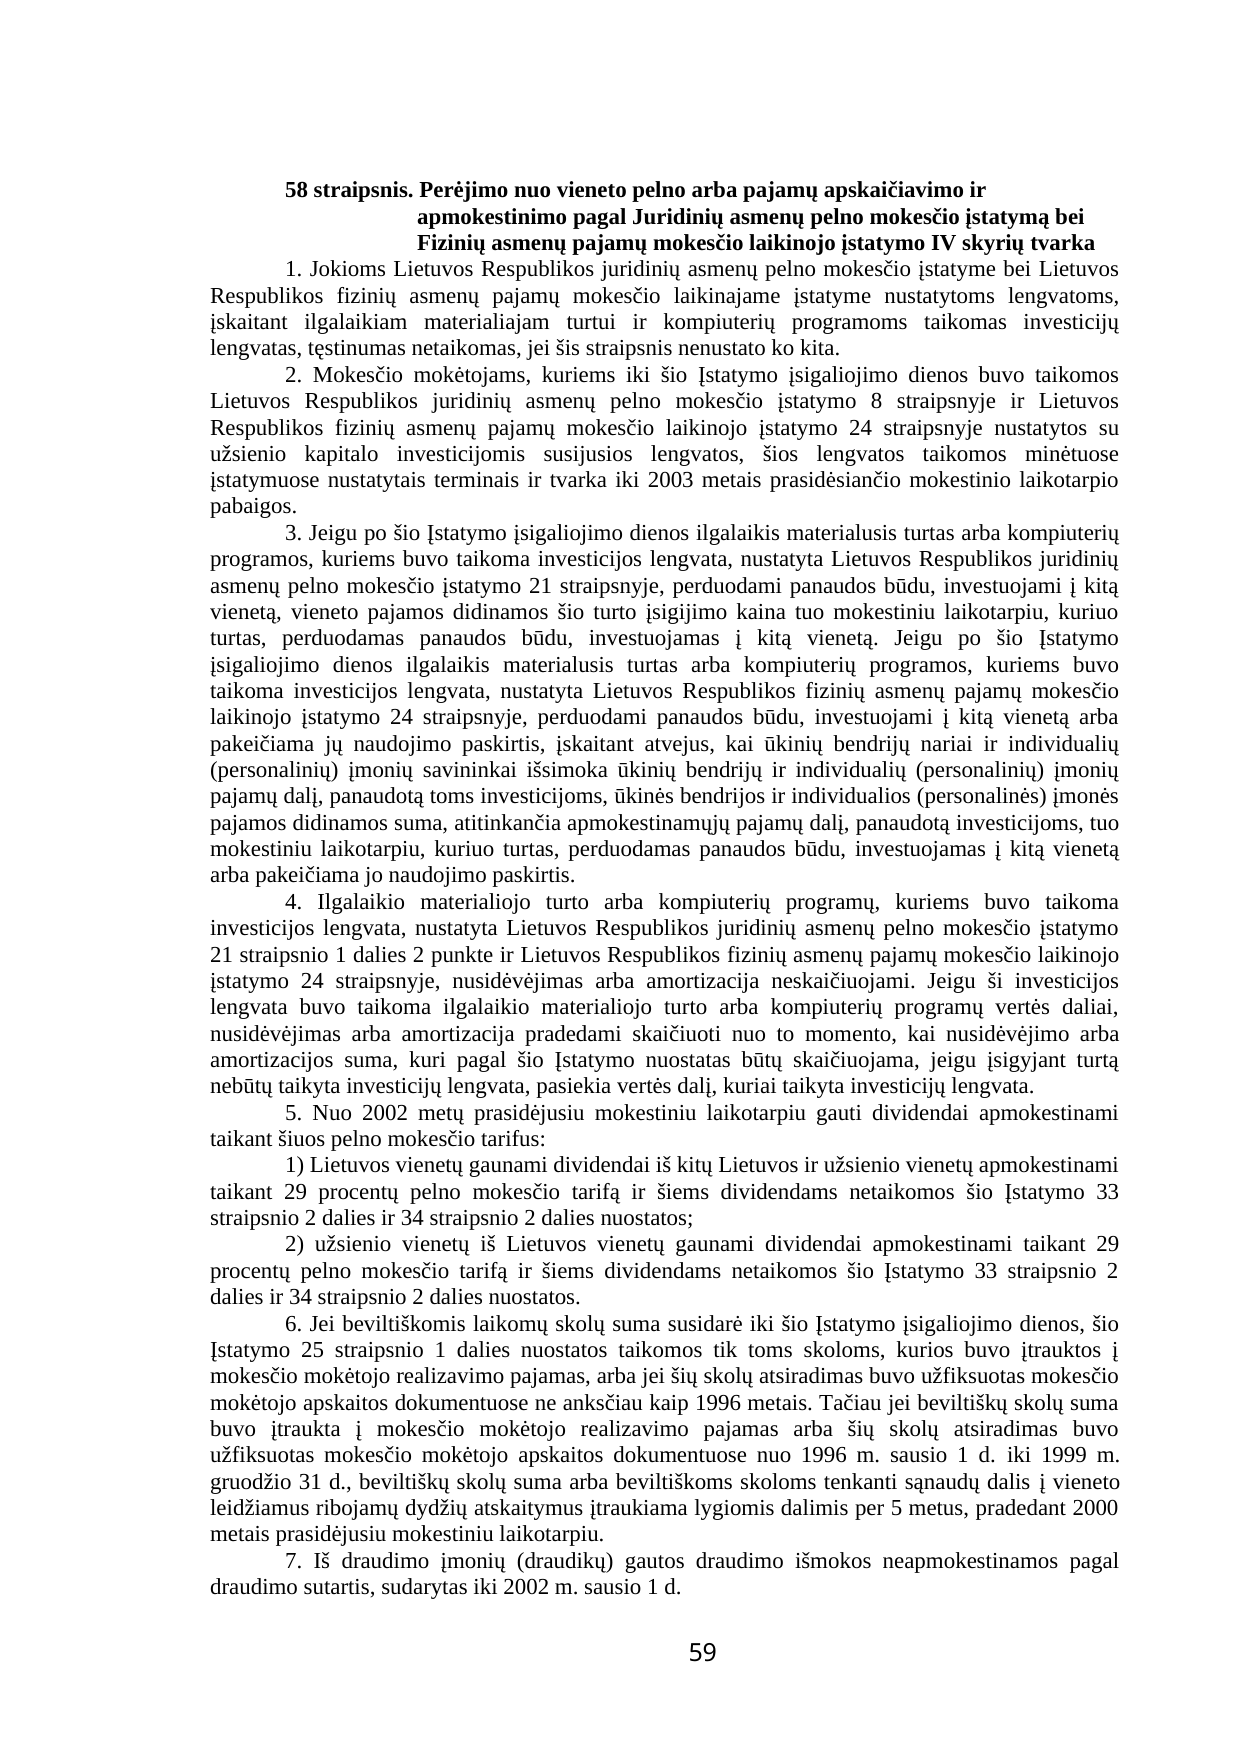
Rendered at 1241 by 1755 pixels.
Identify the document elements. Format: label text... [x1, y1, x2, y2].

text 1) Lietuvos vienetų gaunami dividendai iš kitų Lietuvos ir užsienio vienetų apmokestinami taikant 29 procentų pelno mokesčio tarifą ir šiems dividendams netaikomos šio Įstatymo 33 straipsnio 2 dalies ir 34 straipsnio 2 dalies nuostatos; [210, 1151, 1120, 1231]
text 4. Ilgalaikio materialiojo turto arba kompiuterių programų, kuriems buvo taikoma investicijos lengvata, nustatyta Lietuvos Respublikos juridinių asmenų pelno mokesčio įstatymo 21 straipsnio 1 dalies 2 punkte ir Lietuvos Respublikos fizinių asmenų pajamų mokesčio laikinojo įstatymo 24 straipsnyje, nusidėvėjimas arba amortizacija neskaičiuojami. Jeigu ši investicijos lengvata buvo taikoma ilgalaikio materialiojo turto arba kompiuterių programų vertės daliai, nusidėvėjimas arba amortizacija pradedami skaičiuoti nuo to momento, kai nusidėvėjimo arba amortizacijos suma, kuri pagal šio Įstatymo nuostatas būtų skaičiuojama, jeigu įsigyjant turtą nebūtų taikyta investicijų lengvata, pasiekia vertės dalį, kuriai taikyta investicijų lengvata. [210, 888, 1120, 1099]
text 1. Jokioms Lietuvos Respublikos juridinių asmenų pelno mokesčio įstatyme bei Lietuvos Respublikos fizinių asmenų pajamų mokesčio laikinajame įstatyme nustatytoms lengvatoms, įskaitant ilgalaikiam materialiajam turtui ir kompiuterių programoms taikomas investicijų lengvatas, tęstinumas netaikomas, jei šis straipsnis nenustato ko kita. [210, 255, 1120, 361]
text 6. Jei beviltiškomis laikomų skolų suma susidarė iki šio Įstatymo įsigaliojimo dienos, šio Įstatymo 25 straipsnio 1 dalies nuostatos taikomos tik toms skoloms, kurios buvo įtrauktos į mokesčio mokėtojo realizavimo pajamas, arba jei šių skolų atsiradimas buvo užfiksuotas mokesčio mokėtojo apskaitos dokumentuose ne anksčiau kaip 1996 metais. Tačiau jei beviltiškų skolų suma buvo įtraukta į mokesčio mokėtojo realizavimo pajamas arba šių skolų atsiradimas buvo užfiksuotas mokesčio mokėtojo apskaitos dokumentuose nuo 1996 m. sausio 1 d. iki 1999 m. gruodžio 31 d., beviltiškų skolų suma arba beviltiškoms skoloms tenkanti sąnaudų dalis į vieneto leidžiamus ribojamų dydžių atskaitymus įtraukiama lygiomis dalimis per 5 metus, pradedant 2000 metais prasidėjusiu mokestiniu laikotarpiu. [210, 1309, 1120, 1547]
text 2. Mokesčio mokėtojams, kuriems iki šio Įstatymo įsigaliojimo dienos buvo taikomos Lietuvos Respublikos juridinių asmenų pelno mokesčio įstatymo 8 straipsnyje ir Lietuvos Respublikos fizinių asmenų pajamų mokesčio laikinojo įstatymo 24 straipsnyje nustatytos su užsienio kapitalo investicijomis susijusios lengvatos, šios lengvatos taikomos minėtuose įstatymuose nustatytais terminais ir tvarka iki 2003 metais prasidėsiančio mokestinio laikotarpio pabaigos. [210, 361, 1120, 519]
text 5. Nuo 2002 metų prasidėjusiu mokestiniu laikotarpiu gauti dividendai apmokestinami taikant šiuos pelno mokesčio tarifus: [210, 1099, 1120, 1151]
text 7. Iš draudimo įmonių (draudikų) gautos draudimo išmokos neapmokestinamos pagal draudimo sutartis, sudarytas iki 2002 m. sausio 1 d. [210, 1547, 1120, 1599]
text apmokestinimo pagal Juridinių asmenų pelno mokesčio įstatymą bei [417, 203, 1120, 229]
text 3. Jeigu po šio Įstatymo įsigaliojimo dienos ilgalaikis materialusis turtas arba kompiuterių programos, kuriems buvo taikoma investicijos lengvata, nustatyta Lietuvos Respublikos juridinių asmenų pelno mokesčio įstatymo 21 straipsnyje, perduodami panaudos būdu, investuojami į kitą vienetą, vieneto pajamos didinamos šio turto įsigijimo kaina tuo mokestiniu laikotarpiu, kuriuo turtas, perduodamas panaudos būdu, investuojamas į kitą vienetą. Jeigu po šio Įstatymo įsigaliojimo dienos ilgalaikis materialusis turtas arba kompiuterių programos, kuriems buvo taikoma investicijos lengvata, nustatyta Lietuvos Respublikos fizinių asmenų pajamų mokesčio laikinojo įstatymo 24 straipsnyje, perduodami panaudos būdu, investuojami į kitą vienetą arba pakeičiama jų naudojimo paskirtis, įskaitant atvejus, kai ūkinių bendrijų nariai ir individualių (personalinių) įmonių savininkai išsimoka ūkinių bendrijų ir individualių (personalinių) įmonių pajamų dalį, panaudotą toms investicijoms, ūkinės bendrijos ir individualios (personalinės) įmonės pajamos didinamos suma, atitinkančia apmokestinamųjų pajamų dalį, panaudotą investicijoms, tuo mokestiniu laikotarpiu, kuriuo turtas, perduodamas panaudos būdu, investuojamas į kitą vienetą arba pakeičiama jo naudojimo paskirtis. [210, 519, 1120, 888]
text 58 straipsnis. Perėjimo nuo vieneto pelno arba pajamų apskaičiavimo ir [285, 176, 1120, 203]
text 2) užsienio vienetų iš Lietuvos vienetų gaunami dividendai apmokestinami taikant 29 procentų pelno mokesčio tarifą ir šiems dividendams netaikomos šio Įstatymo 33 straipsnio 2 dalies ir 34 straipsnio 2 dalies nuostatos. [210, 1231, 1120, 1309]
text Fizinių asmenų pajamų mokesčio laikinojo įstatymo IV skyrių tvarka [417, 229, 1120, 255]
